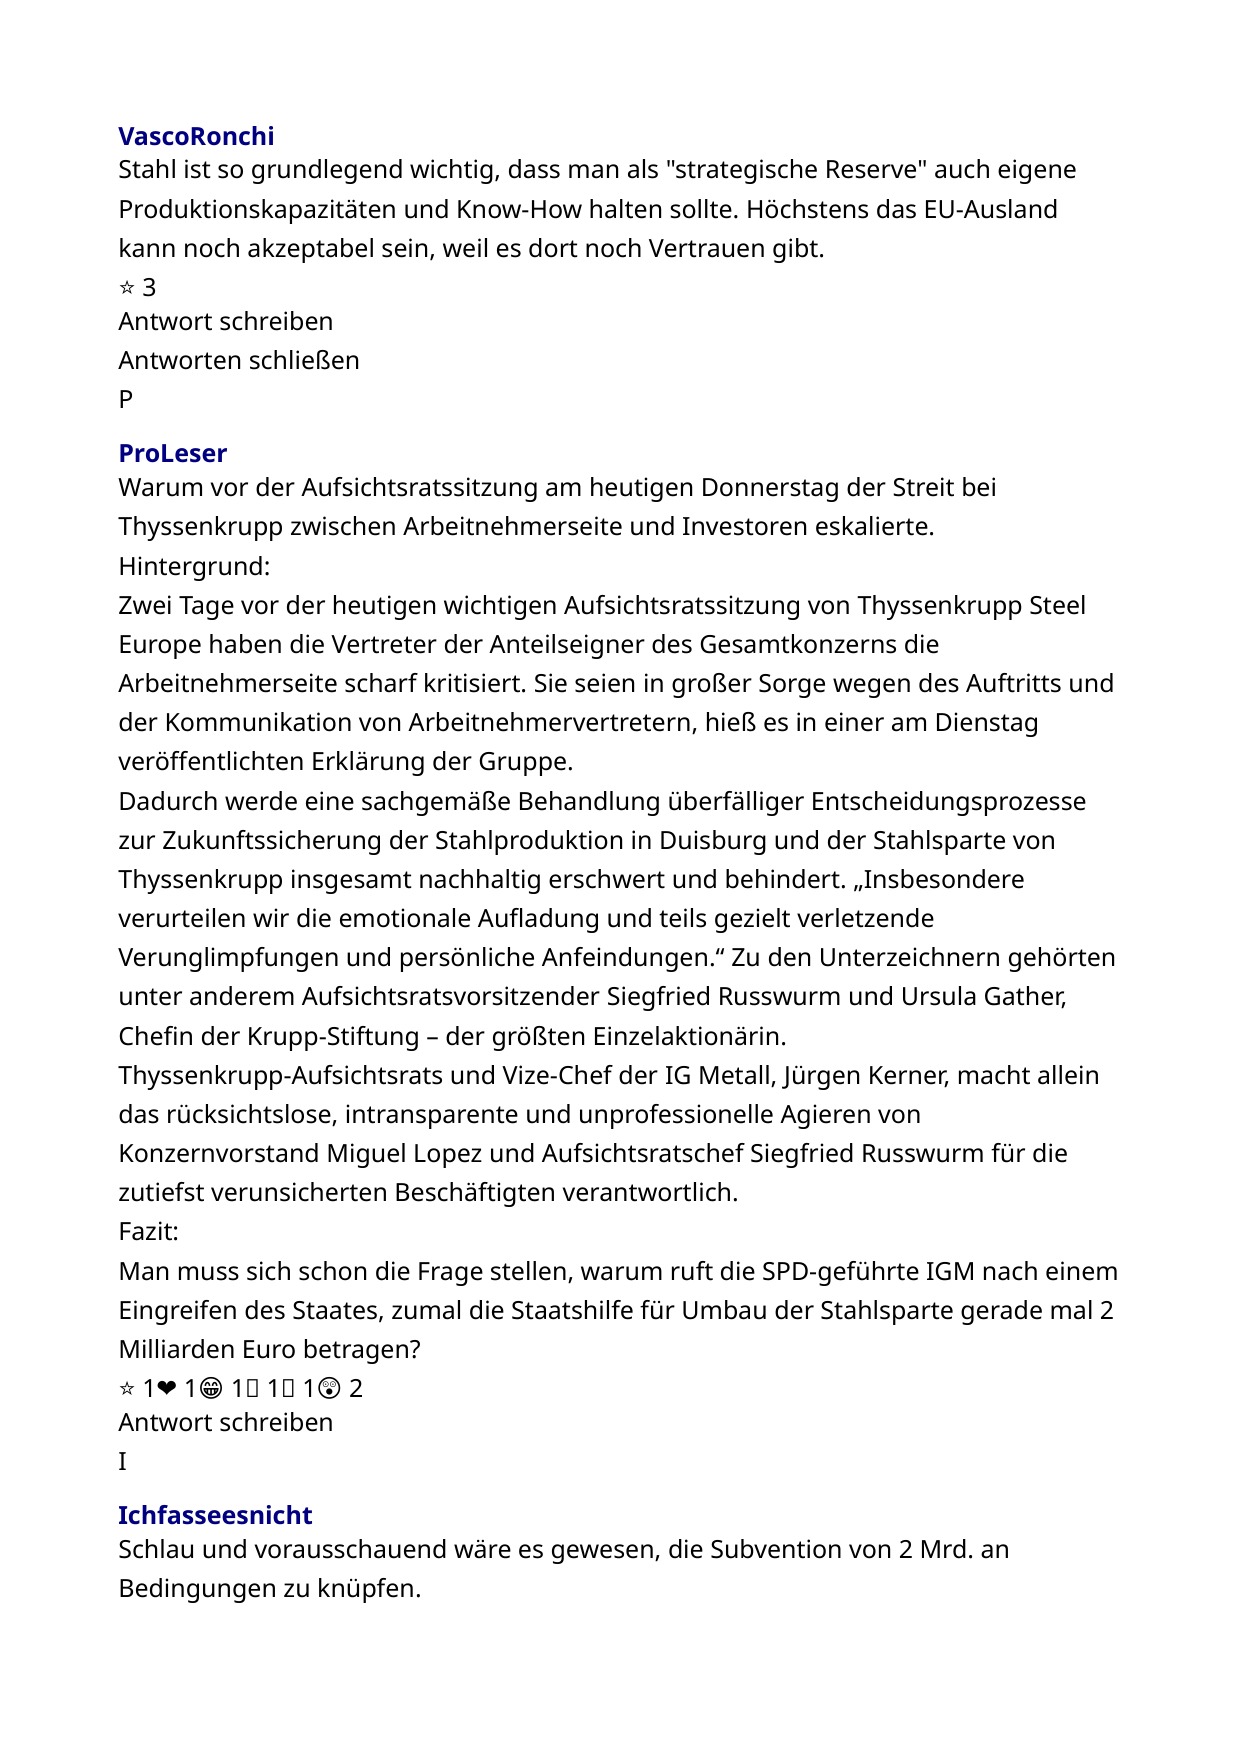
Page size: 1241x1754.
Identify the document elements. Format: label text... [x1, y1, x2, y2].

text Antworten schließen [118, 343, 1122, 377]
text Fazit: Man muss sich schon die Frage stellen, warum ruft die SPD-geführte IGM nach einem Eingreifen des Staates, zumal die Staatshilfe für Umbau der Stahlsparte gerade mal 2 Milliarden Euro betragen? [118, 1214, 1122, 1366]
text Warum vor der Aufsichtsratssitzung am heutigen Donnerstag der Streit bei Thyssenkrupp zwischen Arbeitnehmerseite und Investoren eskalierte. [118, 470, 1122, 543]
text Hintergrund: Zwei Tage vor der heutigen wichtigen Aufsichtsratssitzung von Thyssenkrupp Steel Europe haben die Vertreter der Anteilseigner des Gesamtkonzerns die Arbeitnehmerseite scharf kritisiert. Sie seien in großer Sorge wegen des Auftritts und der Kommunikation von Arbeitnehmervertretern, hieß es in einer am Dienstag veröffentlichten Erklärung der Gruppe. [118, 548, 1122, 778]
subtitle ProLeser [118, 436, 1122, 470]
subtitle Ichfasseesnicht [118, 1498, 1122, 1532]
text Thyssenkrupp-Aufsichtsrats und Vize-Chef der IG Metall, Jürgen Kerner, macht allein das rücksichtslose, intransparente und unprofessionelle Agieren von Konzernvorstand Miguel Lopez und Aufsichtsratschef Siegfried Russwurm für die zutiefst verunsicherten Beschäftigten verantwortlich. [118, 1057, 1122, 1209]
text ⭐️ 1❤️ 1😁 1🙁 1🤨 1😲 2 [118, 1371, 1122, 1405]
text P [118, 382, 1122, 416]
subtitle VascoRonchi [118, 118, 1122, 152]
text Dadurch werde eine sachgemäße Behandlung überfälliger Entscheidungsprozesse zur Zukunftssicherung der Stahlproduktion in Duisburg und der Stahlsparte von Thyssenkrupp insgesamt nachhaltig erschwert und behindert. „Insbesondere verurteilen wir die emotionale Aufladung und teils gezielt verletzende Verunglimpfungen und persönliche Anfeindungen.“ Zu den Unterzeichnern gehörten unter anderem Aufsichtsratsvorsitzender Siegfried Russwurm und Ursula Gather, Chefin der Krupp-Stiftung – der größten Einzelaktionärin. [118, 783, 1122, 1052]
text I [118, 1444, 1122, 1478]
text Antwort schreiben [118, 304, 1122, 338]
text Stahl ist so grundlegend wichtig, dass man als "strategische Reserve" auch eigene Produktionskapazitäten und Know-How halten sollte. Höchstens das EU-Ausland kann noch akzeptabel sein, weil es dort noch Vertrauen gibt. [118, 152, 1122, 264]
text Antwort schreiben [118, 1405, 1122, 1439]
text Schlau und vorausschauend wäre es gewesen, die Subvention von 2 Mrd. an Bedingungen zu knüpfen. [118, 1532, 1122, 1605]
text ⭐️ 3 [118, 270, 1122, 304]
